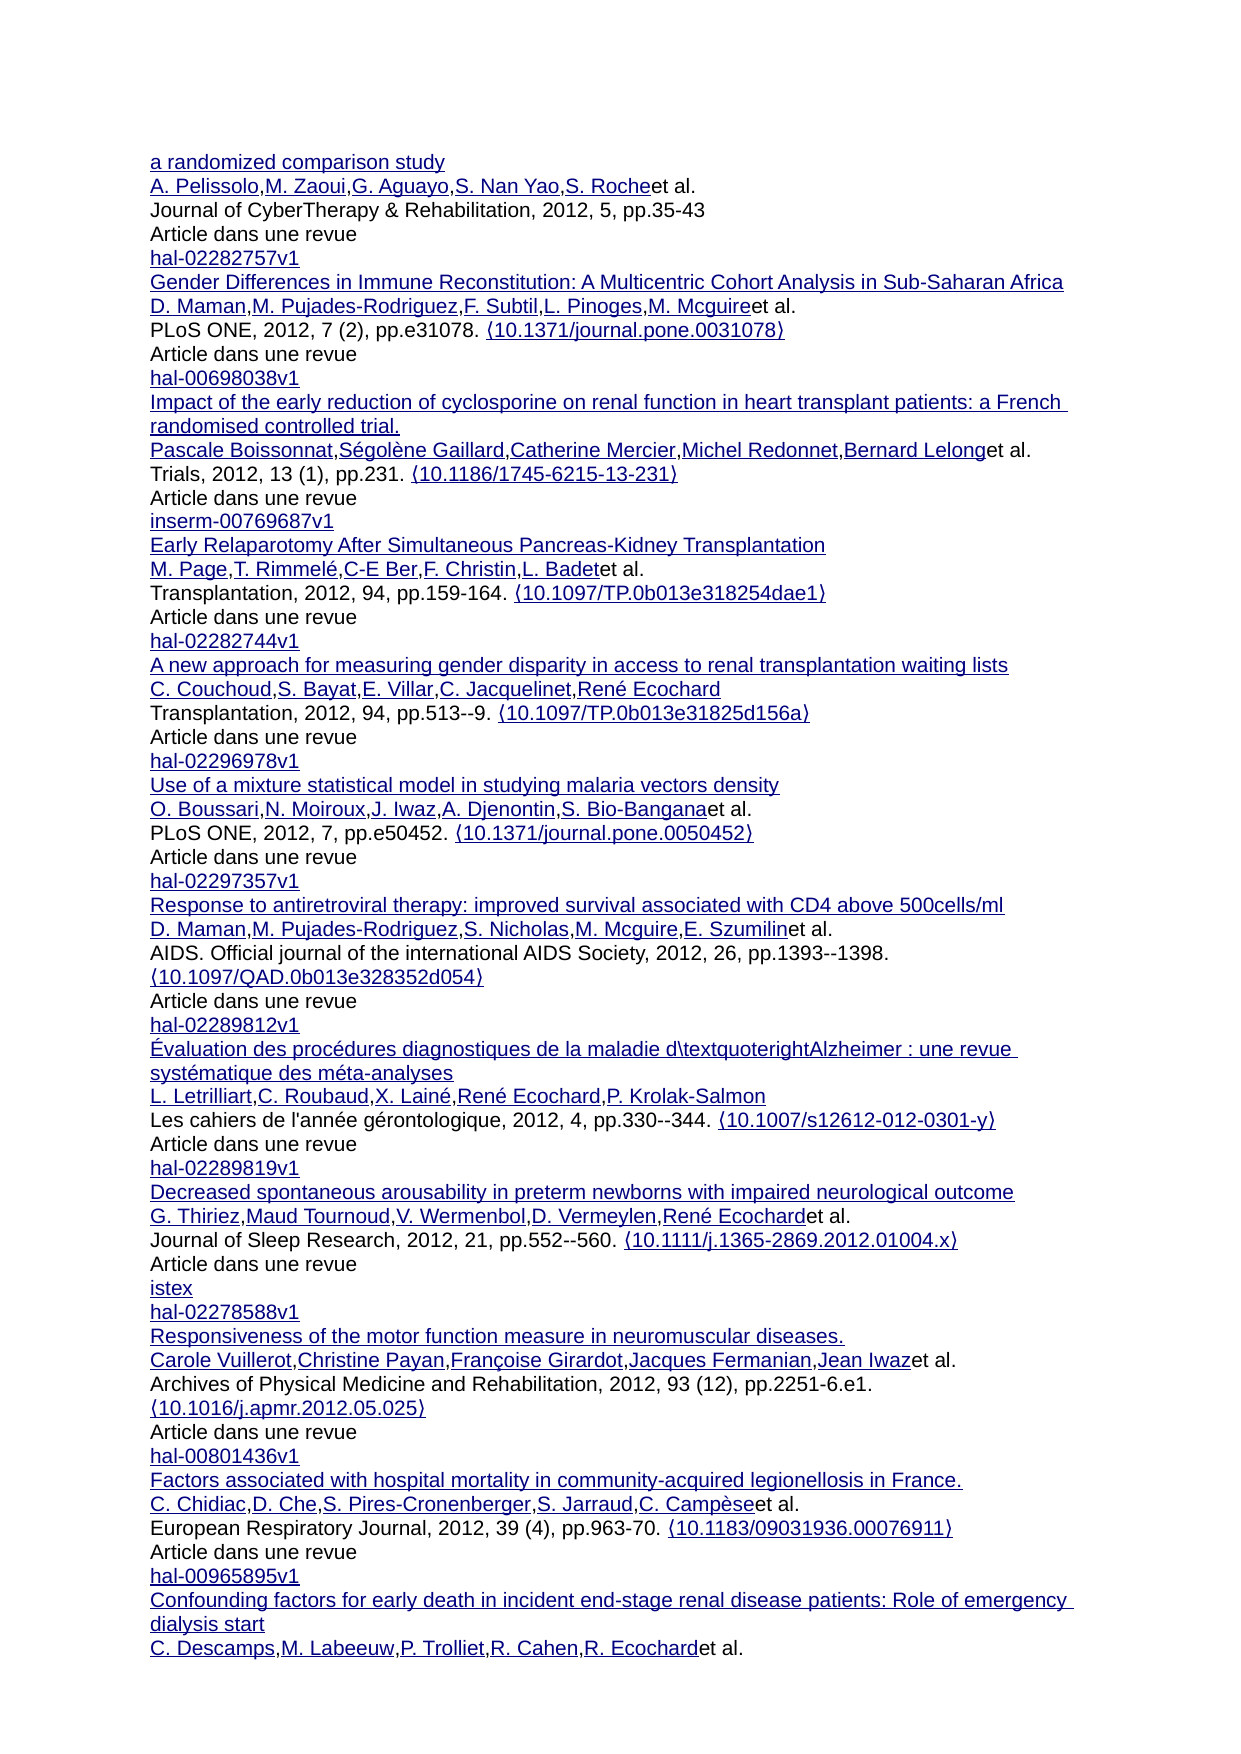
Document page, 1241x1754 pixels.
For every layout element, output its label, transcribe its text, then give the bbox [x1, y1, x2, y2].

table_cell Responsiveness of the motor function measure in neuromuscular diseases. Carole Vuillerot,Christine Payan,Françoise Girardot,Jacques Fermanian,Jean Iwazet al. Archives of Physical Medicine and Rehabilitation, 2012, 93 (12), pp.2251-6.e1. ⟨10.1016/j.apmr.2012.05.025⟩ Article dans une revue hal-00801436v1 [150, 1324, 1090, 1468]
table_cell a randomized comparison study A. Pelissolo,M. Zaoui,G. Aguayo,S. Nan Yao,S. Rocheet al. Journal of CyberTherapy & Rehabilitation, 2012, 5, pp.35-43 Article dans une revue hal-02282757v1 [150, 150, 1090, 270]
table_cell Impact of the early reduction of cyclosporine on renal function in heart transplant patients: a French randomised controlled trial. Pascale Boissonnat,Ségolène Gaillard,Catherine Mercier,Michel Redonnet,Bernard Lelonget al. Trials, 2012, 13 (1), pp.231. ⟨10.1186/1745-6215-13-231⟩ Article dans une revue inserm-00769687v1 [150, 390, 1090, 533]
table_cell Évaluation des procédures diagnostiques de la maladie d\textquoterightAlzheimer : une revue systématique des méta-analyses L. Letrilliart,C. Roubaud,X. Lainé,René Ecochard,P. Krolak-Salmon Les cahiers de l'année gérontologique, 2012, 4, pp.330--344. ⟨10.1007/s12612-012-0301-y⟩ Article dans une revue hal-02289819v1 [150, 1036, 1090, 1180]
table_cell Gender Differences in Immune Reconstitution: A Multicentric Cohort Analysis in Sub-Saharan Africa D. Maman,M. Pujades-Rodriguez,F. Subtil,L. Pinoges,M. Mcguireet al. PLoS ONE, 2012, 7 (2), pp.e31078. ⟨10.1371/journal.pone.0031078⟩ Article dans une revue hal-00698038v1 [150, 270, 1090, 389]
table_cell Confounding factors for early death in incident end-stage renal disease patients: Role of emergency dialysis start C. Descamps,M. Labeeuw,P. Trolliet,R. Cahen,R. Ecochardet al. [150, 1588, 1090, 1659]
table_cell Use of a mixture statistical model in studying malaria vectors density O. Boussari,N. Moiroux,J. Iwaz,A. Djenontin,S. Bio-Banganaet al. PLoS ONE, 2012, 7, pp.e50452. ⟨10.1371/journal.pone.0050452⟩ Article dans une revue hal-02297357v1 [150, 773, 1090, 893]
table_cell A new approach for measuring gender disparity in access to renal transplantation waiting lists C. Couchoud,S. Bayat,E. Villar,C. Jacquelinet,René Ecochard Transplantation, 2012, 94, pp.513--9. ⟨10.1097/TP.0b013e31825d156a⟩ Article dans une revue hal-02296978v1 [150, 653, 1090, 773]
table_cell Response to antiretroviral therapy: improved survival associated with CD4 above 500cells/ml D. Maman,M. Pujades-Rodriguez,S. Nicholas,M. Mcguire,E. Szumilinet al. AIDS. Official journal of the international AIDS Society, 2012, 26, pp.1393--1398. ⟨10.1097/QAD.0b013e328352d054⟩ Article dans une revue hal-02289812v1 [150, 893, 1090, 1036]
table_cell Factors associated with hospital mortality in community-acquired legionellosis in France. C. Chidiac,D. Che,S. Pires-Cronenberger,S. Jarraud,C. Campèseet al. European Respiratory Journal, 2012, 39 (4), pp.963-70. ⟨10.1183/09031936.00076911⟩ Article dans une revue hal-00965895v1 [150, 1468, 1090, 1587]
table_cell Decreased spontaneous arousability in preterm newborns with impaired neurological outcome G. Thiriez,Maud Tournoud,V. Wermenbol,D. Vermeylen,René Ecochardet al. Journal of Sleep Research, 2012, 21, pp.552--560. ⟨10.1111/j.1365-2869.2012.01004.x⟩ Article dans une revue istex hal-02278588v1 [150, 1180, 1090, 1324]
table_cell Early Relaparotomy After Simultaneous Pancreas-Kidney Transplantation M. Page,T. Rimmelé,C-E Ber,F. Christin,L. Badetet al. Transplantation, 2012, 94, pp.159-164. ⟨10.1097/TP.0b013e318254dae1⟩ Article dans une revue hal-02282744v1 [150, 533, 1090, 653]
